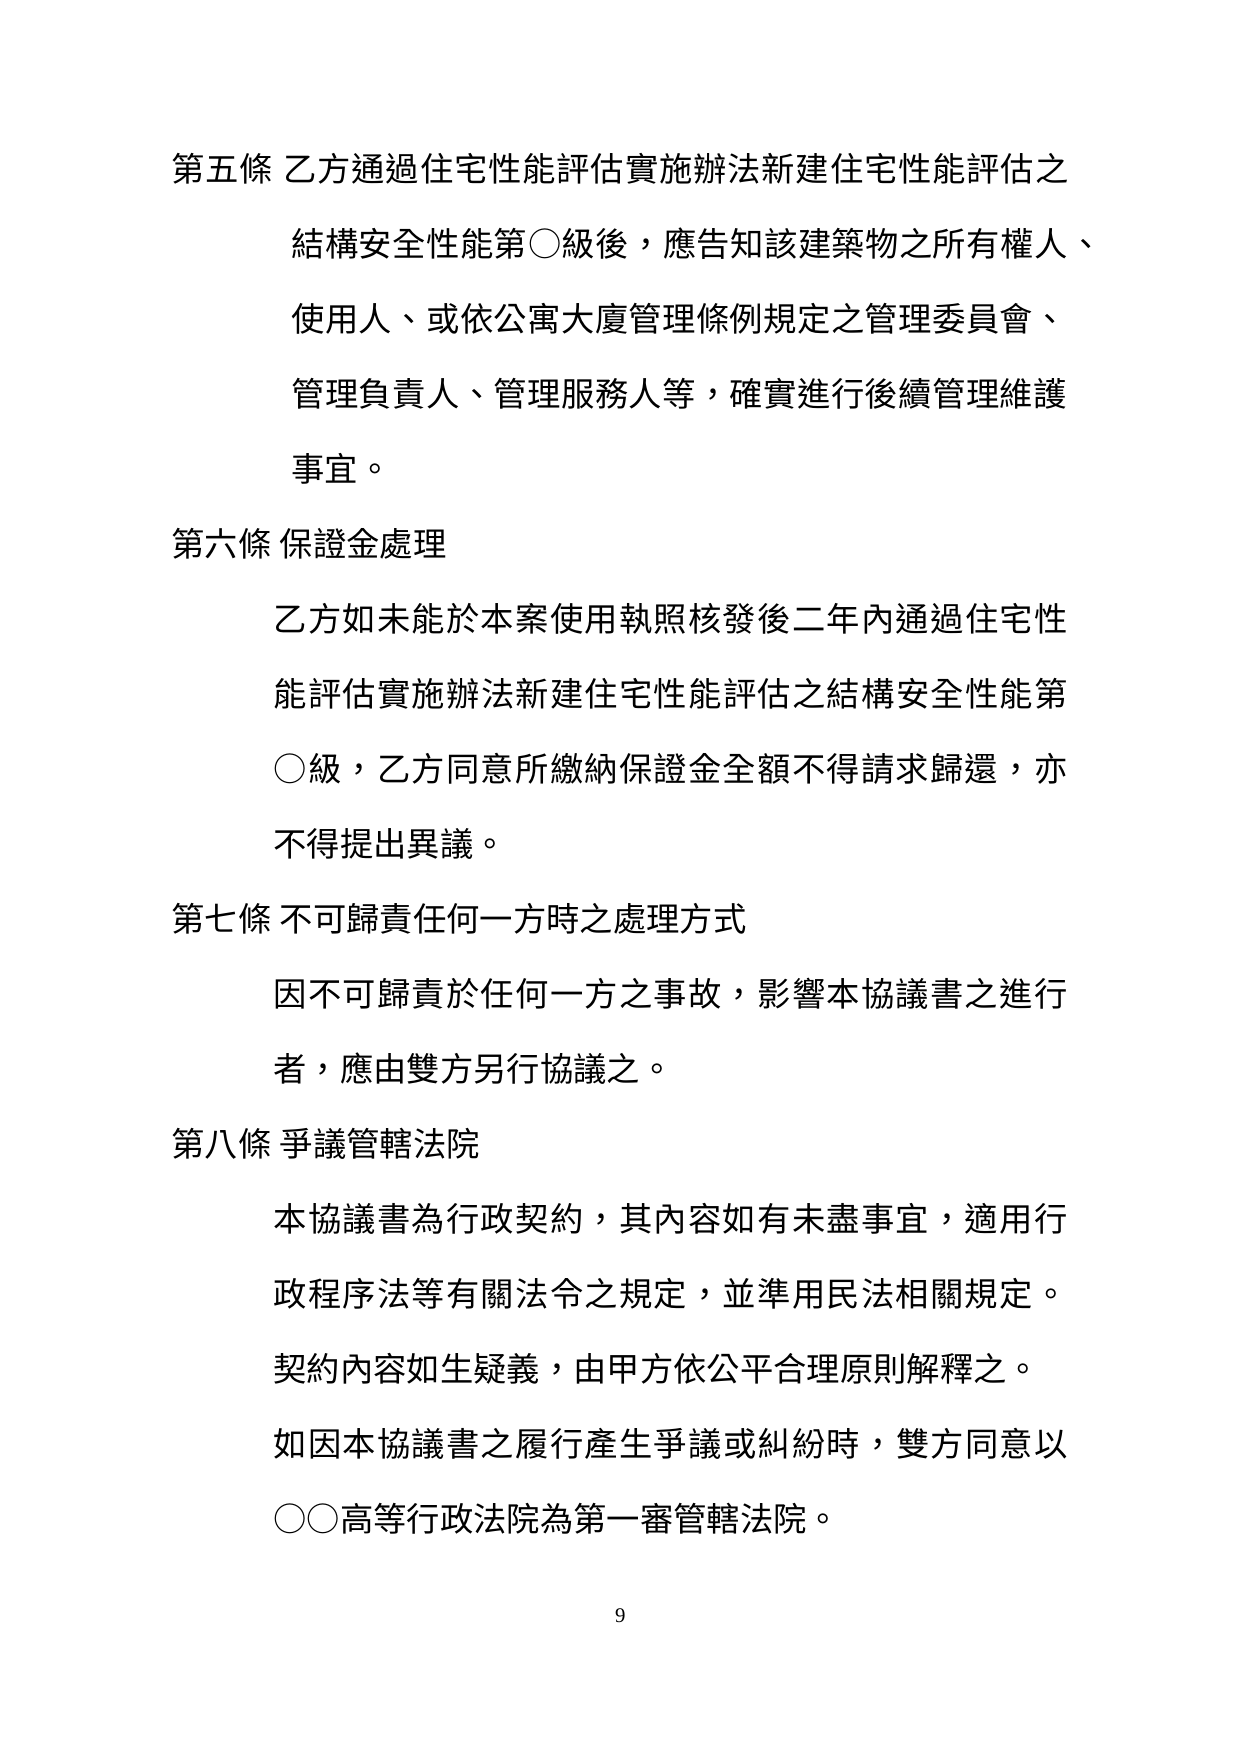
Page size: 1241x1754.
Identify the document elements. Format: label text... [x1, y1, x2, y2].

text 第七條 不可歸責任何一方時之處理方式 [171, 879, 1069, 954]
text 因不可歸責於任何一方之事故，影響本協議書之進行者，應由雙方另行協議之。 [273, 954, 1069, 1104]
text 本協議書為行政契約，其內容如有未盡事宜，適用行政程序法等有關法令之規定，並準用民法相關規定。契約內容如生疑義，由甲方依公平合理原則解釋之。 [273, 1179, 1069, 1404]
text 如因本協議書之履行產生爭議或糾紛時，雙方同意以○○高等行政法院為第一審管轄法院。 [273, 1404, 1069, 1554]
text 乙方如未能於本案使用執照核發後二年內通過住宅性能評估實施辦法新建住宅性能評估之結構安全性能第○級，乙方同意所繳納保證金全額不得請求歸還，亦不得提出異議。 [273, 579, 1069, 879]
text 第六條 保證金處理 [171, 504, 1069, 579]
text 第五條 乙方通過住宅性能評估實施辦法新建住宅性能評估之結構安全性能第○級後，應告知該建築物之所有權人、使用人、或依公寓大廈管理條例規定之管理委員會、管理負責人、管理服務人等，確實進行後續管理維護事宜。 [171, 129, 1069, 504]
text 第八條 爭議管轄法院 [171, 1104, 1069, 1179]
